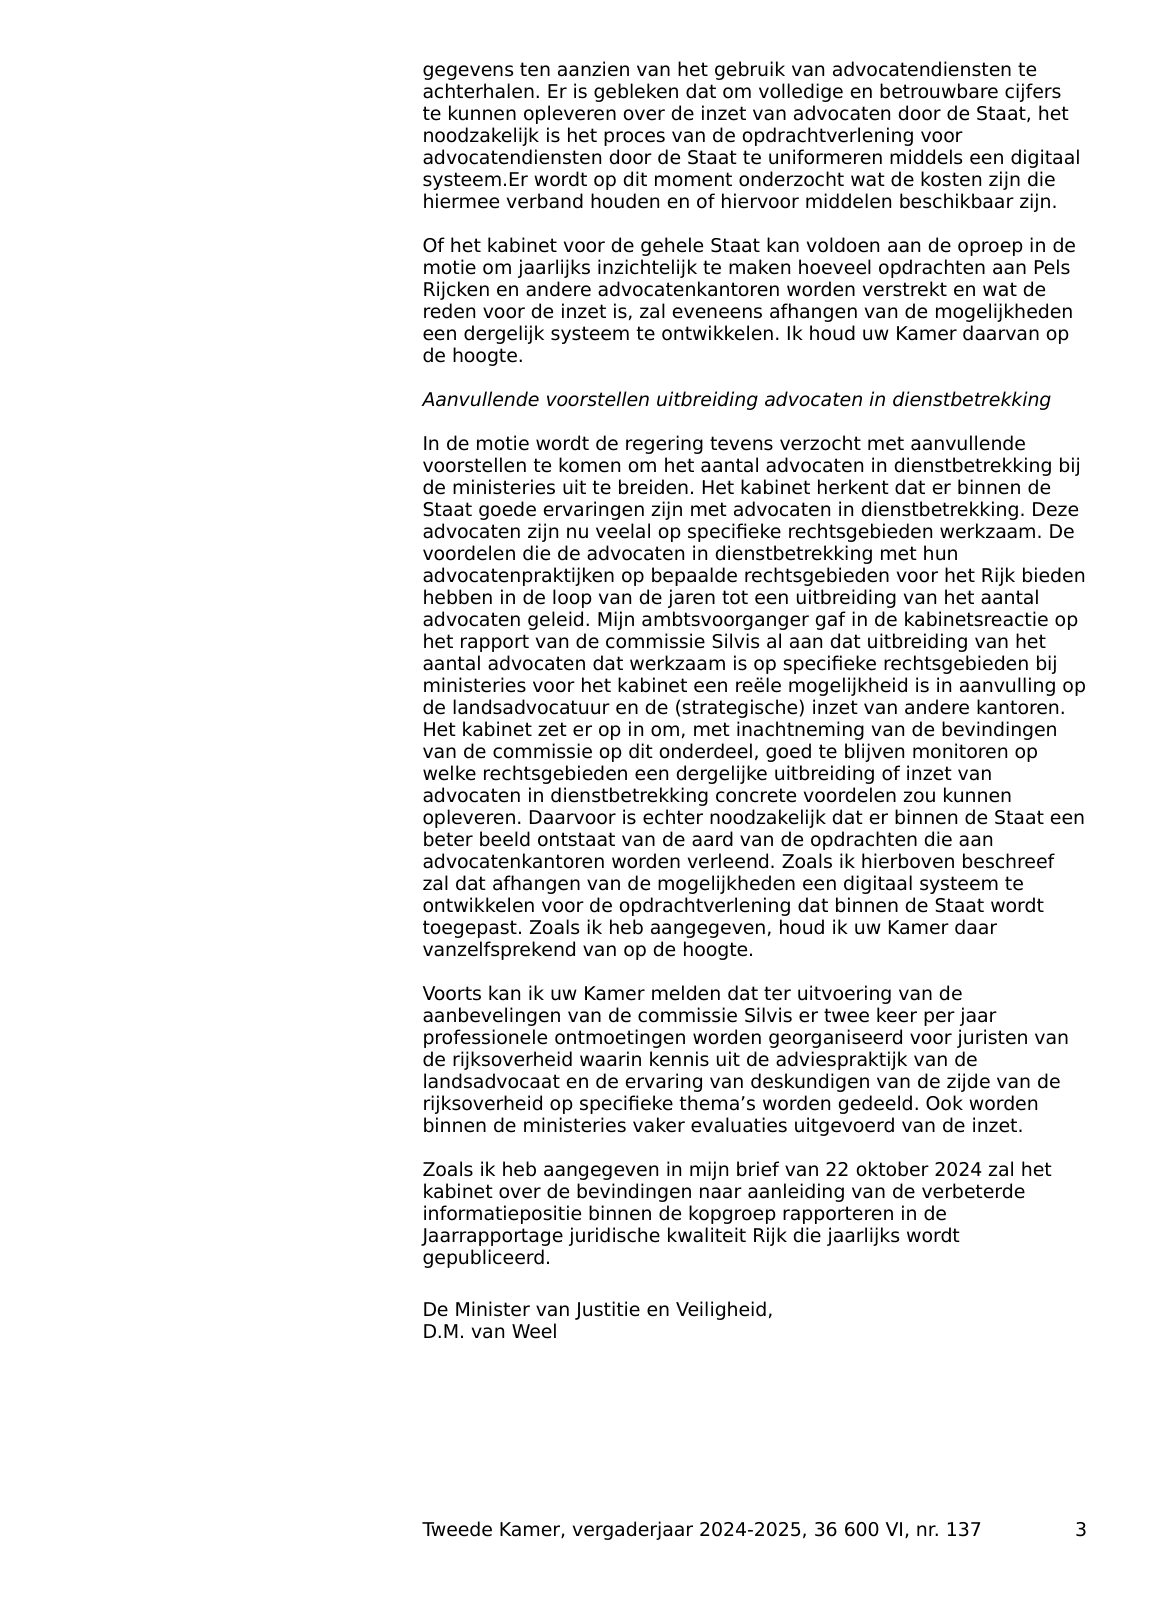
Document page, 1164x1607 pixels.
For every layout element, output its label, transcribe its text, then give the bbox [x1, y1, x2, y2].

text De Minister van Justitie en Veiligheid, D.M. van Weel [422, 1299, 1087, 1343]
text Zoals ik heb aangegeven in mijn brief van 22 oktober 2024 zal het kabinet over de bevindingen naar aanleiding van de verbeterde informatiepositie binnen de kopgroep rapporteren in de Jaarrapportage juridische kwaliteit Rijk die jaarlijks wordt gepubliceerd. [422, 1159, 1087, 1269]
text Of het kabinet voor de gehele Staat kan voldoen aan de oproep in de motie om jaarlijks inzichtelijk te maken hoeveel opdrachten aan Pels Rijcken en andere advocatenkantoren worden verstrekt en wat de reden voor de inzet is, zal eveneens afhangen van de mogelijkheden een dergelijk systeem te ontwikkelen. Ik houd uw Kamer daarvan op de hoogte. [422, 235, 1087, 367]
subtitle Aanvullende voorstellen uitbreiding advocaten in dienstbetrekking [422, 389, 1087, 411]
text gegevens ten aanzien van het gebruik van advocatendiensten te achterhalen. Er is gebleken dat om volledige en betrouwbare cijfers te kunnen opleveren over de inzet van advocaten door de Staat, het noodzakelijk is het proces van de opdrachtverlening voor advocatendiensten door de Staat te uniformeren middels een digitaal systeem.Er wordt op dit moment onderzocht wat de kosten zijn die hiermee verband houden en of hiervoor middelen beschikbaar zijn. [422, 59, 1087, 213]
text In de motie wordt de regering tevens verzocht met aanvullende voorstellen te komen om het aantal advocaten in dienstbetrekking bij de ministeries uit te breiden. Het kabinet herkent dat er binnen de Staat goede ervaringen zijn met advocaten in dienstbetrekking. Deze advocaten zijn nu veelal op specifieke rechtsgebieden werkzaam. De voordelen die de advocaten in dienstbetrekking met hun advocatenpraktijken op bepaalde rechtsgebieden voor het Rijk bieden hebben in de loop van de jaren tot een uitbreiding van het aantal advocaten geleid. Mijn ambtsvoorganger gaf in de kabinetsreactie op het rapport van de commissie Silvis al aan dat uitbreiding van het aantal advocaten dat werkzaam is op specifieke rechtsgebieden bij ministeries voor het kabinet een reële mogelijkheid is in aanvulling op de landsadvocatuur en de (strategische) inzet van andere kantoren. Het kabinet zet er op in om, met inachtneming van de bevindingen van de commissie op dit onderdeel, goed te blijven monitoren op welke rechtsgebieden een dergelijke uitbreiding of inzet van advocaten in dienstbetrekking concrete voordelen zou kunnen opleveren. Daarvoor is echter noodzakelijk dat er binnen de Staat een beter beeld ontstaat van de aard van de opdrachten die aan advocatenkantoren worden verleend. Zoals ik hierboven beschreef zal dat afhangen van de mogelijkheden een digitaal systeem te ontwikkelen voor de opdrachtverlening dat binnen de Staat wordt toegepast. Zoals ik heb aangegeven, houd ik uw Kamer daar vanzelfsprekend van op de hoogte. [422, 433, 1087, 961]
text Voorts kan ik uw Kamer melden dat ter uitvoering van de aanbevelingen van de commissie Silvis er twee keer per jaar professionele ontmoetingen worden georganiseerd voor juristen van de rijksoverheid waarin kennis uit de adviespraktijk van de landsadvocaat en de ervaring van deskundigen van de zijde van de rijksoverheid op specifieke thema’s worden gedeeld. Ook worden binnen de ministeries vaker evaluaties uitgevoerd van de inzet. [422, 983, 1087, 1137]
